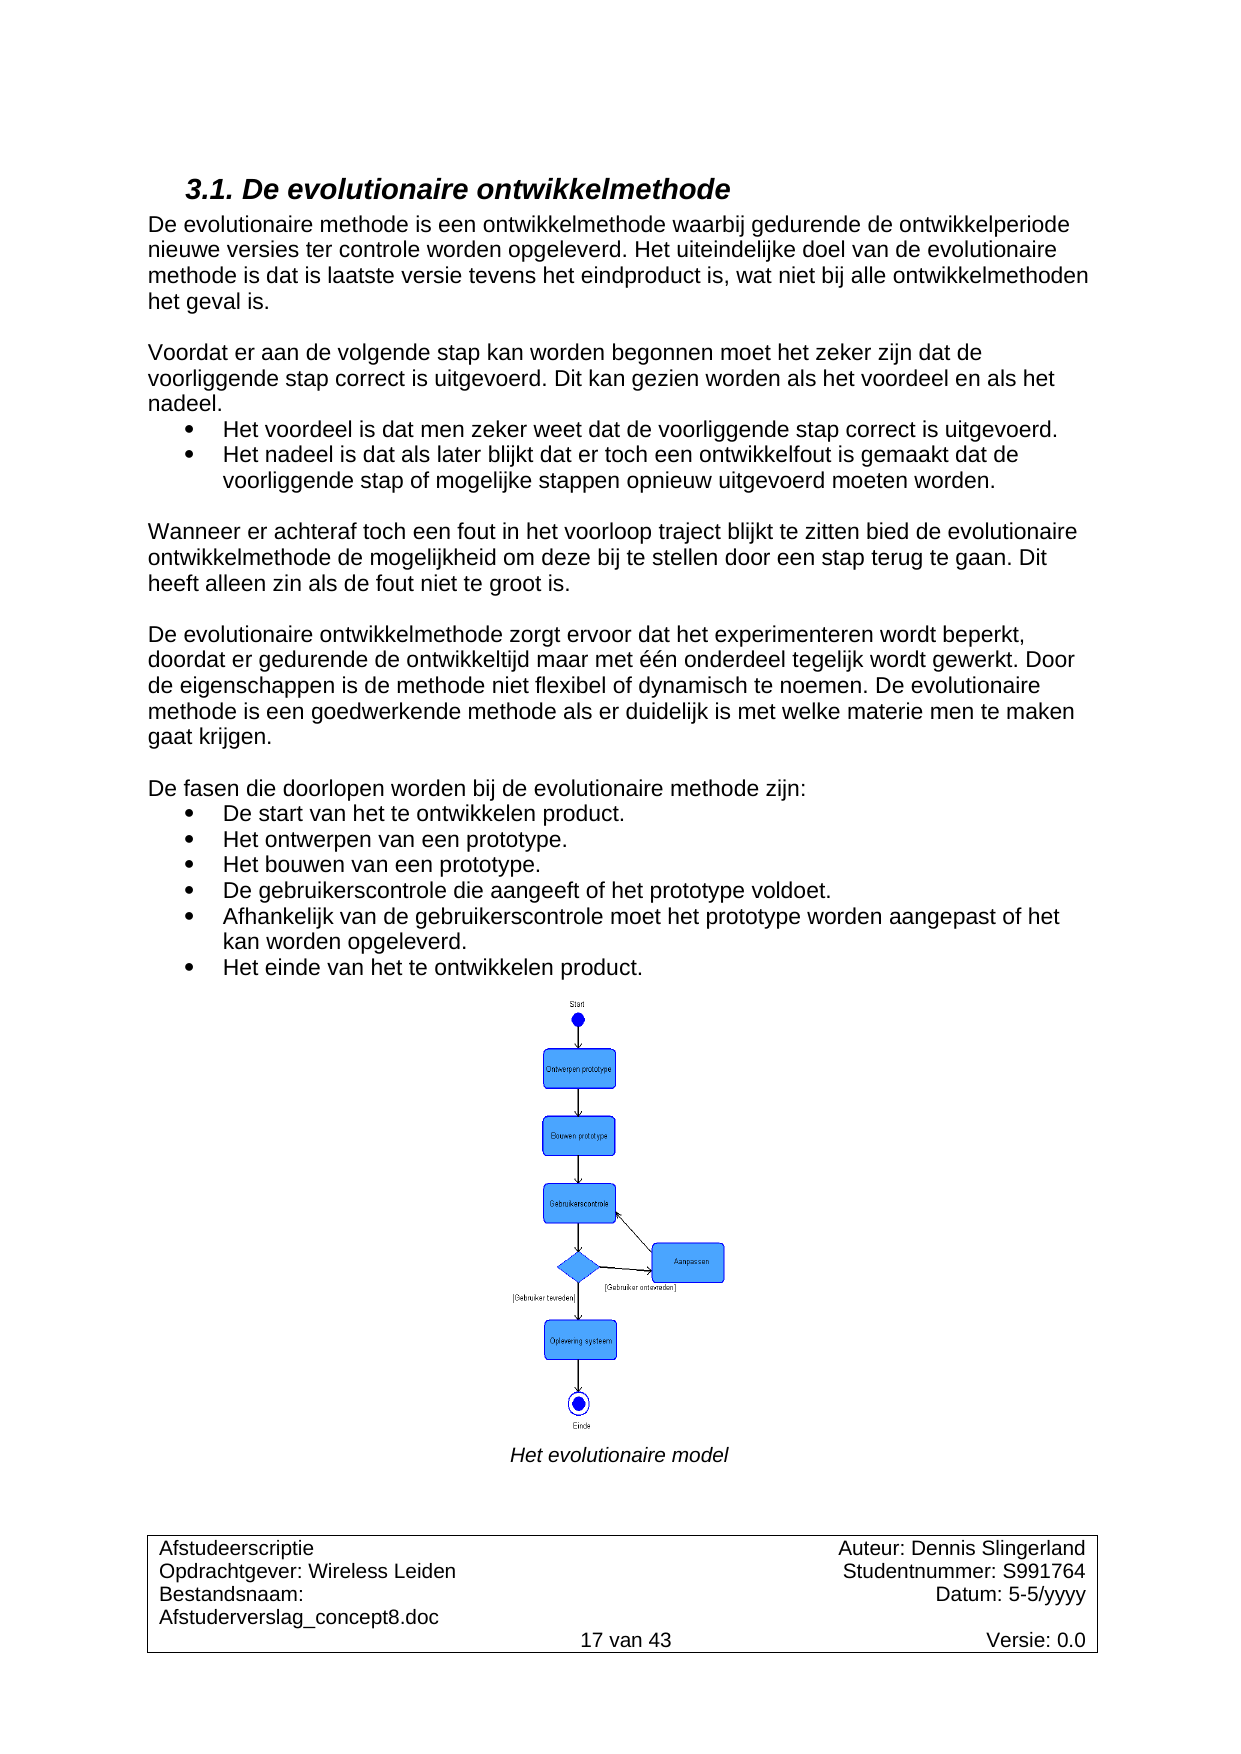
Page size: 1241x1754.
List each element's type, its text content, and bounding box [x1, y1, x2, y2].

list De start van het te ontwikkelen product. [185, 801, 1092, 826]
subtitle De evolutionaire ontwikkelmethode [185, 173, 1092, 205]
list De gebruikerscontrole die aangeeft of het prototype voldoet. [185, 878, 1092, 903]
list Afhankelijk van de gebruikerscontrole moet het prototype worden aangepast of het kan worden opgeleverd. [185, 903, 1092, 954]
text Wanneer er achteraf toch een fout in het voorloop traject blijkt te zitten bied de evolutionaire ontwikkelmethode de mogelijkheid om deze bij te stellen door een stap terug te gaan. Dit heeft alleen zin als de fout niet te groot is. [148, 519, 1092, 596]
list Het einde van het te ontwikkelen product. [185, 954, 1092, 980]
text De evolutionaire methode is een ontwikkelmethode waarbij gedurende de ontwikkelperiode nieuwe versies ter controle worden opgeleverd. Het uiteindelijke doel van de evolutionaire methode is dat is laatste versie tevens het eindproduct is, wat niet bij alle ontwikkelmethoden het geval is. [148, 211, 1092, 314]
list Het voordeel is dat men zeker weet dat de voorliggende stap correct is uitgevoerd. [185, 416, 1092, 442]
list Het ontwerpen van een prototype. [185, 826, 1092, 852]
text De fasen die doorlopen worden bij de evolutionaire methode zijn: [148, 775, 1092, 801]
text De evolutionaire ontwikkelmethode zorgt ervoor dat het experimenteren wordt beperkt, doordat er gedurende de ontwikkeltijd maar met één onderdeel tegelijk wordt gewerkt. Door de eigenschappen is de methode niet flexibel of dynamisch te noemen. De evolutionaire methode is een goedwerkende methode als er duidelijk is met welke materie men te maken gaat krijgen. [148, 621, 1092, 749]
text Voordat er aan de volgende stap kan worden begonnen moet het zeker zijn dat de voorliggende stap correct is uitgevoerd. Dit kan gezien worden als het voordeel en als het nadeel. [148, 339, 1092, 416]
list Het nadeel is dat als later blijkt dat er toch een ontwikkelfout is gemaakt dat de voorliggende stap of mogelijke stappen opnieuw uitgevoerd moeten worden. [185, 442, 1092, 493]
list Het bouwen van een prototype. [185, 852, 1092, 878]
text Het evolutionaire model [148, 1444, 1092, 1467]
